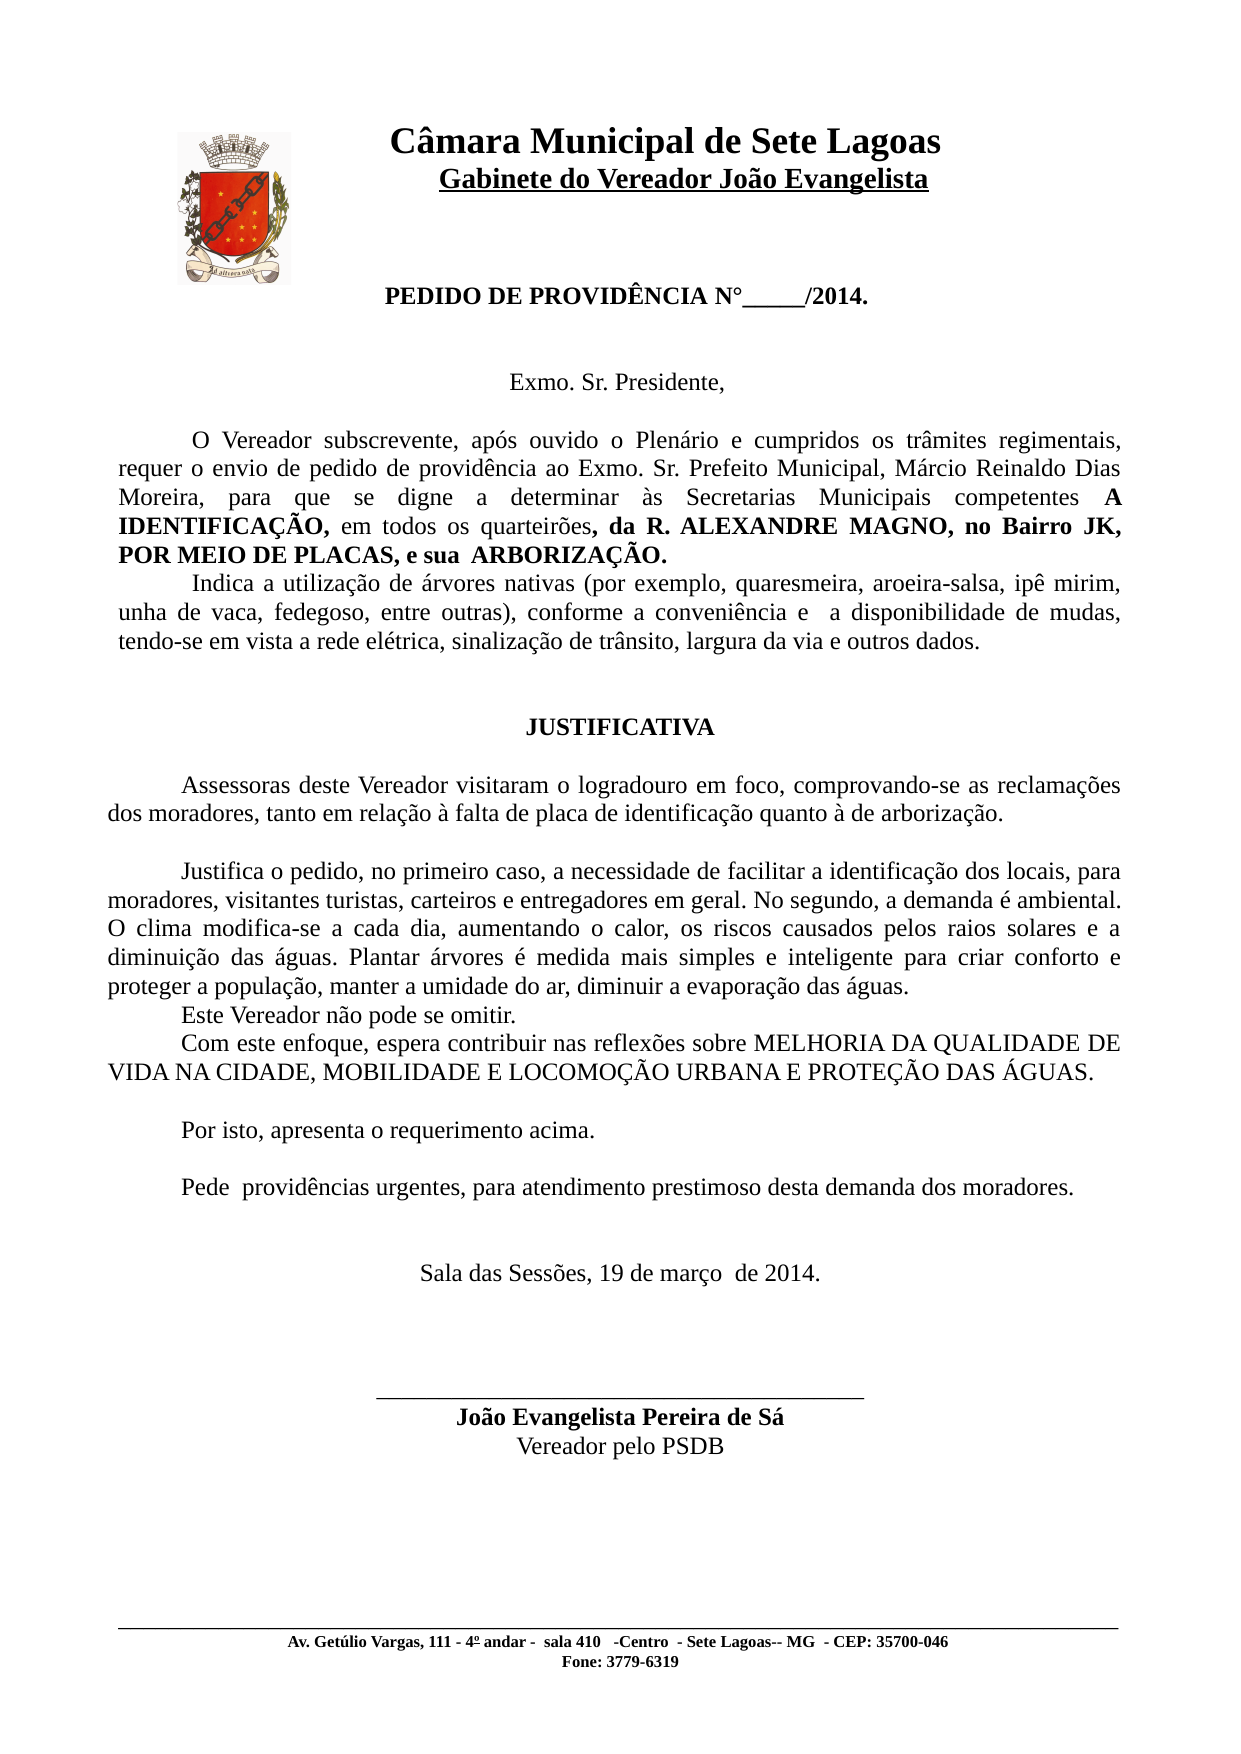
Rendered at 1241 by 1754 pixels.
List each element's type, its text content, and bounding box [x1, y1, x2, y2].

text Pede providências urgentes, para atendimento prestimoso desta demanda dos moradores. [107, 1172, 1122, 1201]
text Indica a utilização de árvores nativas (por exemplo, quaresmeira, aroeira-salsa, ipê mirim, unha de vaca, fedegoso, entre outras), conforme a conveniência e a disponibilidade de mudas, tendo-se em vista a rede elétrica, sinalização de trânsito, largura da via e outros dados. [118, 568, 1122, 655]
text Este Vereador não pode se omitir. [107, 1000, 1122, 1028]
text Vereador pelo PSDB [118, 1431, 1122, 1460]
text _______________________________________ [118, 1373, 1122, 1402]
text Fone: 3779-6319 [118, 1651, 1122, 1671]
text Av. Getúlio Vargas, 111 - 4º andar - sala 410 -Centro - Sete Lagoas-- MG - CEP: 35700-046 [118, 1632, 1122, 1651]
text Sala das Sessões, 19 de março de 2014. [118, 1258, 1122, 1287]
text Câmara Municipal de Sete Lagoas [118, 118, 1122, 161]
text O Vereador subscrevente, após ouvido o Plenário e cumpridos os trâmites regimentais, requer o envio de pedido de providência ao Exmo. Sr. Prefeito Municipal, Márcio Reinaldo Dias Moreira, para que se digne a determinar às Secretarias Municipais competentes A IDENTIFICAÇÃO, em todos os quarteirões, da R. ALEXANDRE MAGNO, no Bairro JK, POR MEIO DE PLACAS, e sua ARBORIZAÇÃO. [118, 425, 1122, 568]
text Por isto, apresenta o requerimento acima. [107, 1115, 1122, 1143]
text Justifica o pedido, no primeiro caso, a necessidade de facilitar a identificação dos locais, para moradores, visitantes turistas, carteiros e entregadores em geral. No segundo, a demanda é ambiental. O clima modifica-se a cada dia, aumentando o calor, os riscos causados pelos raios solares e a diminuição das águas. Plantar árvores é medida mais simples e inteligente para criar conforto e proteger a população, manter a umidade do ar, diminuir a evaporação das águas. [107, 856, 1122, 1000]
text Exmo. Sr. Presidente, [118, 367, 1122, 396]
text ________________________________________________________________________________ [118, 1603, 1122, 1632]
text Com este enfoque, espera contribuir nas reflexões sobre MELHORIA DA QUALIDADE DE VIDA NA CIDADE, MOBILIDADE E LOCOMOÇÃO URBANA E PROTEÇÃO DAS ÁGUAS. [107, 1028, 1122, 1086]
text [118, 161, 177, 195]
text Assessoras deste Vereador visitaram o logradouro em foco, comprovando-se as reclamações dos moradores, tanto em relação à falta de placa de identificação quanto à de arborização. [107, 770, 1122, 827]
text JUSTIFICATIVA [118, 712, 1122, 741]
picture [177, 132, 292, 285]
text PEDIDO DE PROVIDÊNCIA N°_____/2014. [118, 281, 1122, 310]
subtitle João Evangelista Pereira de Sá [118, 1402, 1122, 1431]
text Gabinete do Vereador João Evangelista [292, 161, 1122, 195]
